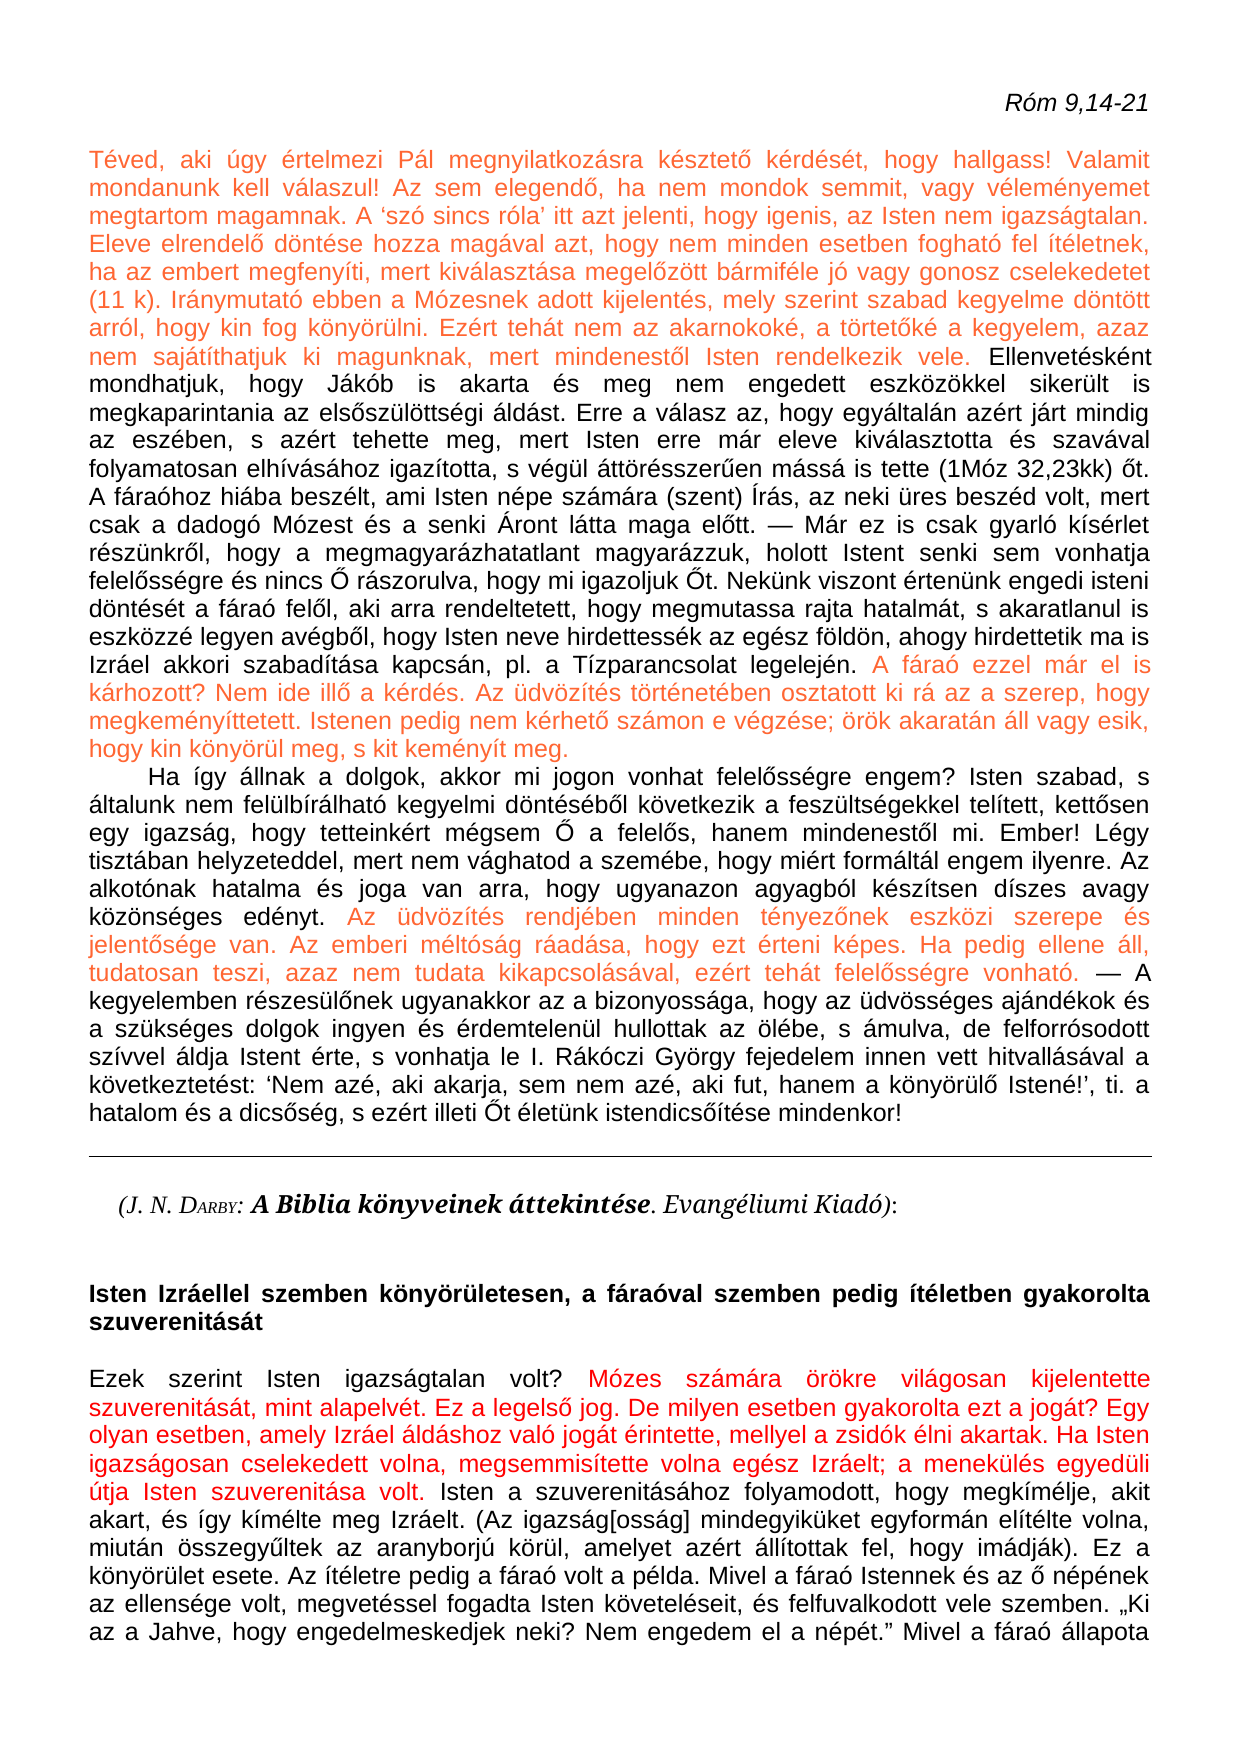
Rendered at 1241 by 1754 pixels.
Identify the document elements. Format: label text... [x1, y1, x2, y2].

text Ha így állnak a dolgok, akkor mi jogon vonhat felelősségre engem? Isten szabad, s általunk nem felülbírálható kegyelmi döntéséből következik a feszültségekkel telített, kettősen egy igazság, hogy tetteinkért mégsem Ő a felelős, hanem mindenestől mi. Ember! Légy tisztában helyzeteddel, mert nem vághatod a szemébe, hogy miért formáltál engem ilyenre. Az alkotónak hatalma és joga van arra, hogy ugyanazon agyagból készítsen díszes avagy közönséges edényt. Az üdvözítés rendjében minden tényezőnek eszközi szerepe és jelentősége van. Az emberi méltóság ráadása, hogy ezt érteni képes. Ha pedig ellene áll, tudatosan teszi, azaz nem tudata kikapcsolásával, ezért tehát felelősségre vonható. — A kegyelemben részesülőnek ugyanakkor az a bizonyossága, hogy az üdvösséges ajándékok és a szükséges dolgok ingyen és érdemtelenül hullottak az ölébe, s ámulva, de felforrósodott szívvel áldja Istent érte, s vonhatja le I. Rákóczi György fejedelem innen vett hitvallásával a következtetést: ‘Nem azé, aki akarja, sem nem azé, aki fut, hanem a könyörülő Istené!’, ti. a hatalom és a dicsőség, s ezért illeti Őt életünk istendicsőítése mindenkor! [88, 762, 1152, 1127]
text (J. N. Darby: A Biblia könyveinek áttekintése. Evangéliumi Kiadó): [88, 1157, 1152, 1250]
text Róm 9,14-21 [88, 88, 1152, 117]
text Téved, aki úgy értelmezi Pál megnyilatkozásra késztető kérdését, hogy hallgass! Valamit mondanunk kell válaszul! Az sem elegendő, ha nem mondok semmit, vagy véleményemet megtartom magamnak. A ‘szó sincs róla’ itt azt jelenti, hogy igenis, az Isten nem igazságtalan. Eleve elrendelő döntése hozza magával azt, hogy nem minden esetben fogható fel ítéletnek, ha az embert megfenyíti, mert kiválasztása megelőzött bármiféle jó vagy gonosz cselekedetet (11 k). Iránymutató ebben a Mózesnek adott kijelentés, mely szerint szabad kegyelme döntött arról, hogy kin fog könyörülni. Ezért tehát nem az akarnokoké, a törtetőké a kegyelem, azaz nem sajátíthatjuk ki magunknak, mert mindenestől Isten rendelkezik vele. Ellenvetésként mondhatjuk, hogy Jákób is akarta és meg nem engedett eszközökkel sikerült is megkaparintania az elsőszülöttségi áldást. Erre a válasz az, hogy egyáltalán azért járt mindig az eszében, s azért tehette meg, mert Isten erre már eleve kiválasztotta és szavával folyamatosan elhívásához igazította, s végül áttörésszerűen mássá is tette (1Móz 32,23kk) őt. A fáraóhoz hiába beszélt, ami Isten népe számára (szent) Írás, az neki üres beszéd volt, mert csak a dadogó Mózest és a senki Áront látta maga előtt. — Már ez is csak gyarló kísérlet részünkről, hogy a megmagyarázhatatlant magyarázzuk, holott Istent senki sem vonhatja felelősségre és nincs Ő rászorulva, hogy mi igazoljuk Őt. Nekünk viszont értenünk engedi isteni döntését a fáraó felől, aki arra rendeltetett, hogy megmutassa rajta hatalmát, s akaratlanul is eszközzé legyen avégből, hogy Isten neve hirdettessék az egész földön, ahogy hirdettetik ma is Izráel akkori szabadítása kapcsán, pl. a Tízparancsolat legelején. A fáraó ezzel már el is kárhozott? Nem ide illő a kérdés. Az üdvözítés történetében osztatott ki rá az a szerep, hogy megkeményíttetett. Istenen pedig nem kérhető számon e végzése; örök akaratán áll vagy esik, hogy kin könyörül meg, s kit keményít meg. [88, 146, 1152, 762]
text Isten Izráellel szemben könyörületesen, a fáraóval szemben pedig ítéletben gyakorolta szuverenitását [88, 1280, 1152, 1336]
text Ezek szerint Isten igazságtalan volt? Mózes számára örökre világosan kijelentette szuverenitását, mint alapelvét. Ez a legelső jog. De milyen esetben gyakorolta ezt a jogát? Egy olyan esetben, amely Izráel áldáshoz való jogát érintette, mellyel a zsidók élni akartak. Ha Isten igazságosan cselekedett volna, megsemmisítette volna egész Izráelt; a menekülés egyedüli útja Isten szuverenitása volt. Isten a szuverenitásához folyamodott, hogy megkímélje, akit akart, és így kímélte meg Izráelt. (Az igazság[osság] mindegyiküket egyformán elítélte volna, miután összegyűltek az aranyborjú körül, amelyet azért állítottak fel, hogy imádják). Ez a könyörület esete. Az ítéletre pedig a fáraó volt a példa. Mivel a fáraó Istennek és az ő népének az ellensége volt, megvetéssel fogadta Isten követeléseit, és felfuvalkodott vele szemben. „Ki az a Jahve, hogy engedelmeskedjek neki? Nem engedem el a népét.” Mivel a fáraó állapota [88, 1365, 1152, 1645]
